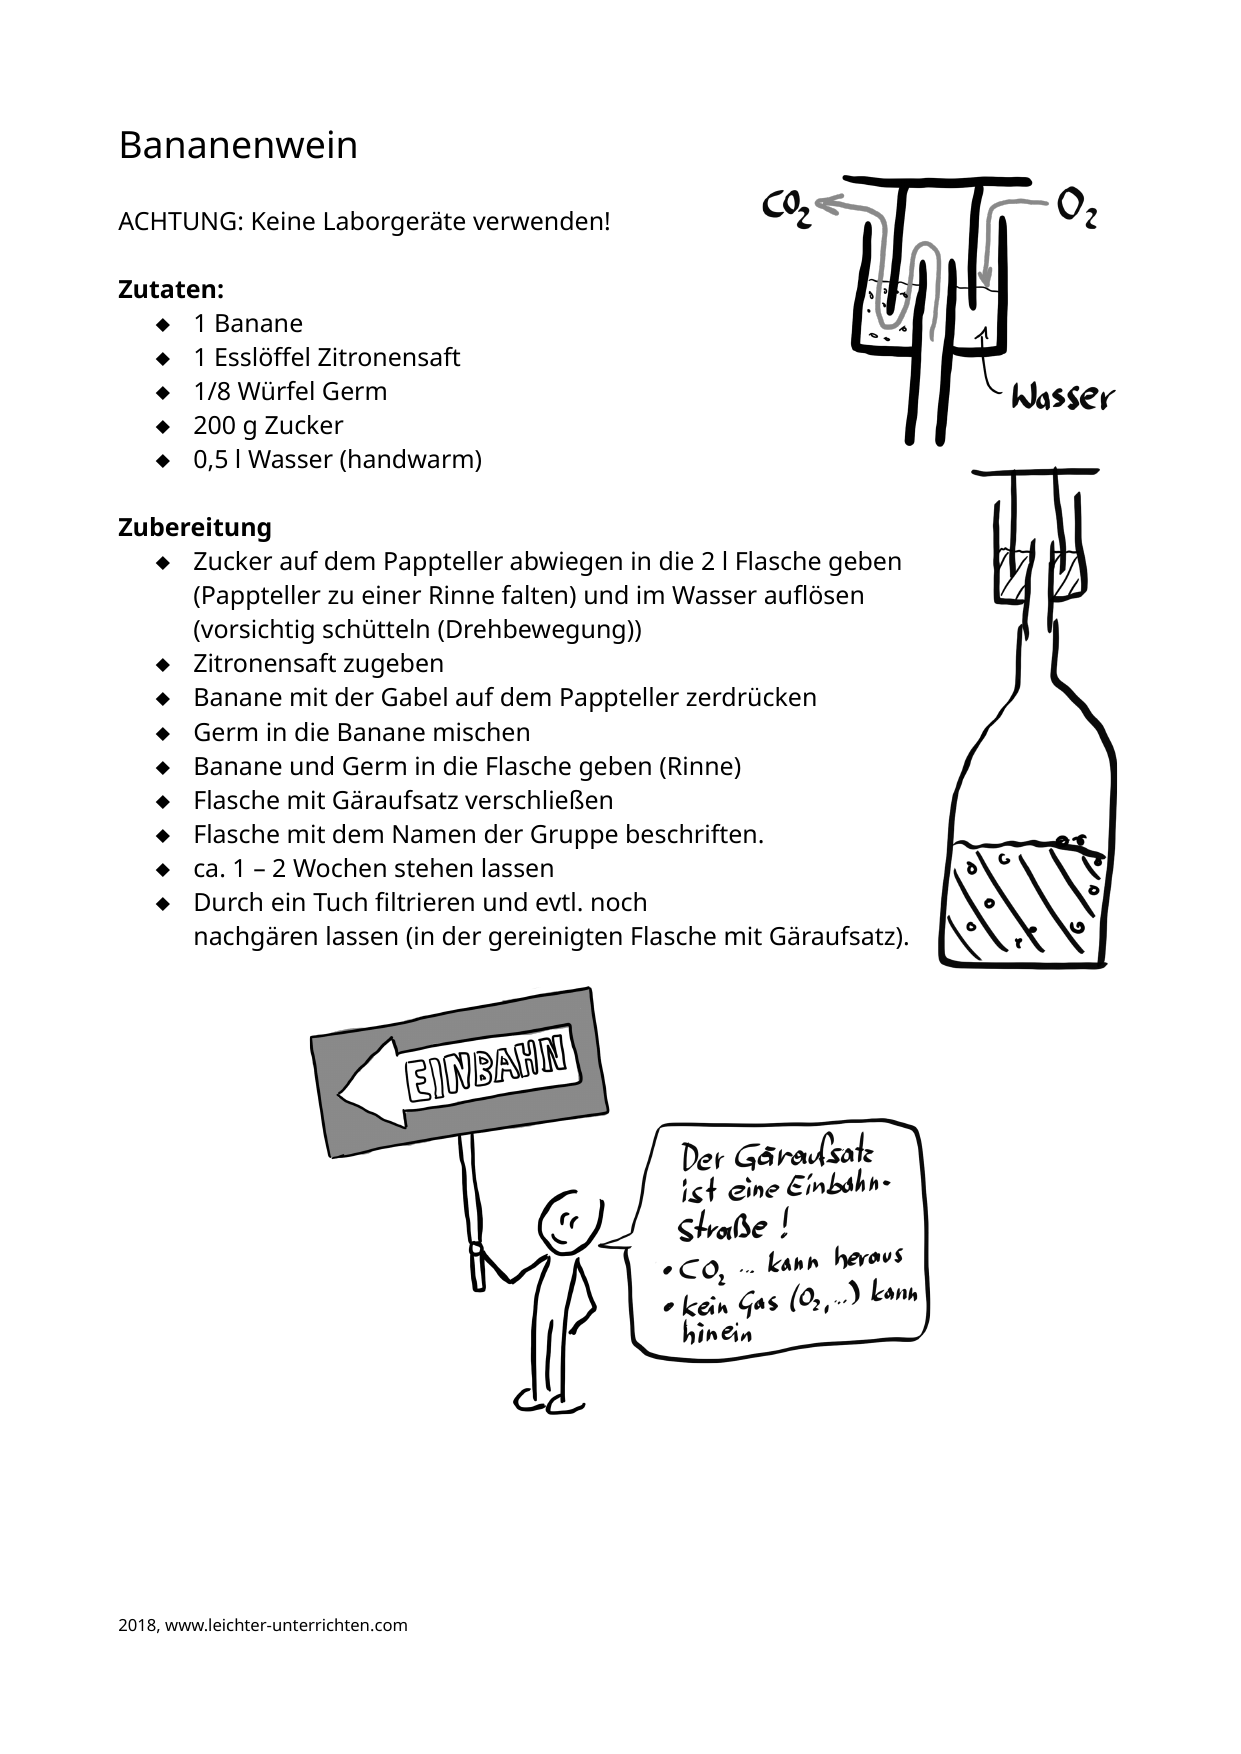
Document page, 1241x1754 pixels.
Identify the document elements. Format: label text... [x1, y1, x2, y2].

list Zitronensaft zugeben [156, 646, 938, 680]
text Zutaten: [118, 271, 762, 305]
list Germ in die Banane mischen [156, 714, 938, 748]
list Banane mit der Gabel auf dem Pappteller zerdrücken [156, 680, 938, 714]
list Banane und Germ in die Flasche geben (Rinne) [156, 748, 938, 782]
list Durch ein Tuch filtrieren und evtl. noch nachgären lassen (in der gereinigten Flasche mit Gäraufsatz). [156, 884, 938, 953]
list [1116, 305, 1122, 339]
list 1 Esslöffel Zitronensaft [156, 339, 762, 373]
picture [309, 986, 931, 1415]
text [1116, 271, 1122, 305]
picture [938, 466, 1118, 970]
text ACHTUNG: Keine Laborgeräte verwenden! [118, 203, 762, 237]
list ca. 1 – 2 Wochen stehen lassen [156, 850, 938, 884]
list Zucker auf dem Pappteller abwiegen in die 2 l Flasche geben (Pappteller zu einer Rinne falten) und im Wasser auflösen (vorsichtig schütteln (Drehbewegung)) [156, 544, 938, 646]
list 1/8 Würfel Germ [156, 373, 762, 408]
list Flasche mit Gäraufsatz verschließen [156, 782, 938, 816]
picture [762, 175, 1116, 447]
text Bananenwein [118, 118, 1122, 169]
text Zubereitung [118, 510, 938, 544]
list 1 Banane [156, 305, 762, 339]
list 200 g Zucker [156, 408, 762, 442]
list Flasche mit dem Namen der Gruppe beschriften. [156, 816, 938, 850]
list 0,5 l Wasser (handwarm) [156, 442, 1122, 476]
